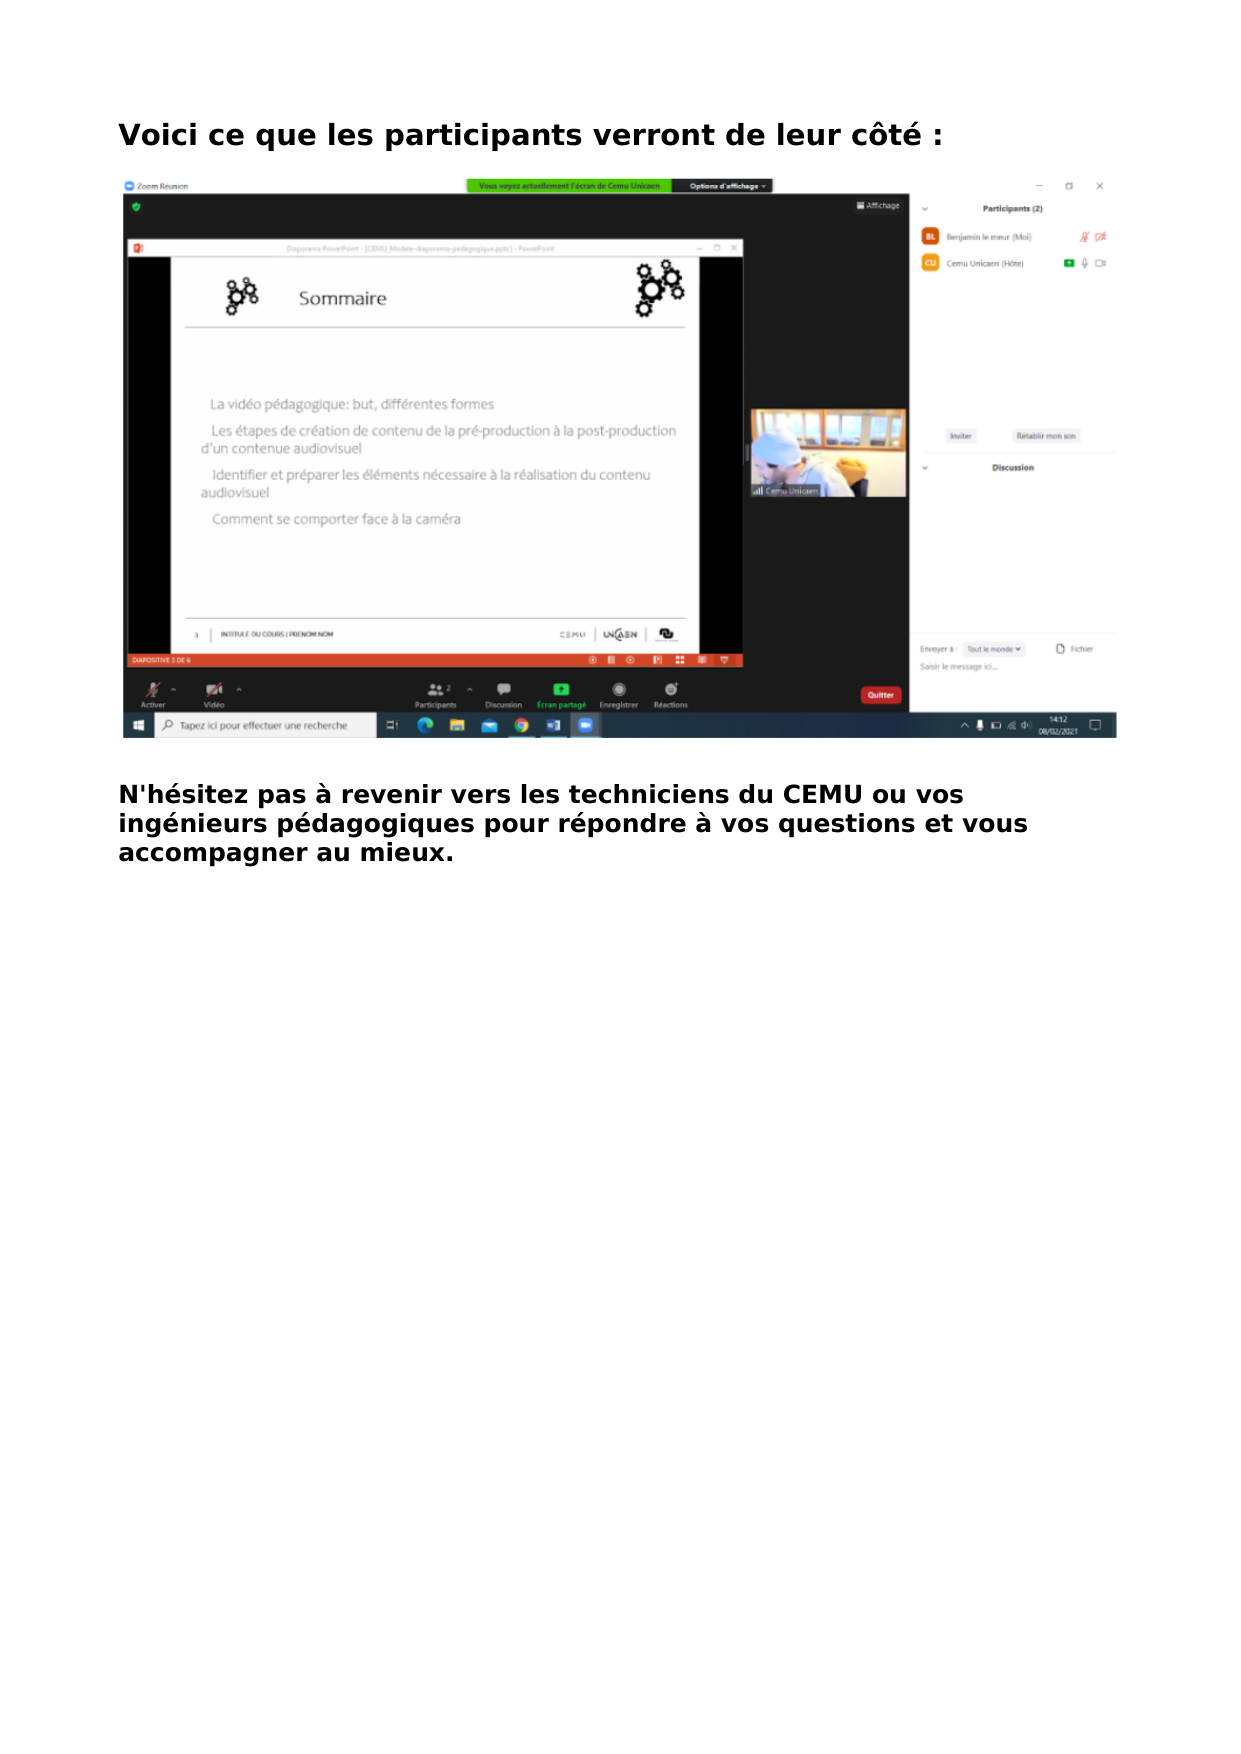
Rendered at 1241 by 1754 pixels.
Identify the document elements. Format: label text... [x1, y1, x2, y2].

picture [118, 164, 1123, 739]
subtitle Voici ce que les participants verront de leur côté : [118, 118, 1122, 152]
text N'hésitez pas à revenir vers les techniciens du CEMU ou vos ingénieurs pédagogiques pour répondre à vos questions et vous accompagner au mieux. [118, 780, 1122, 868]
